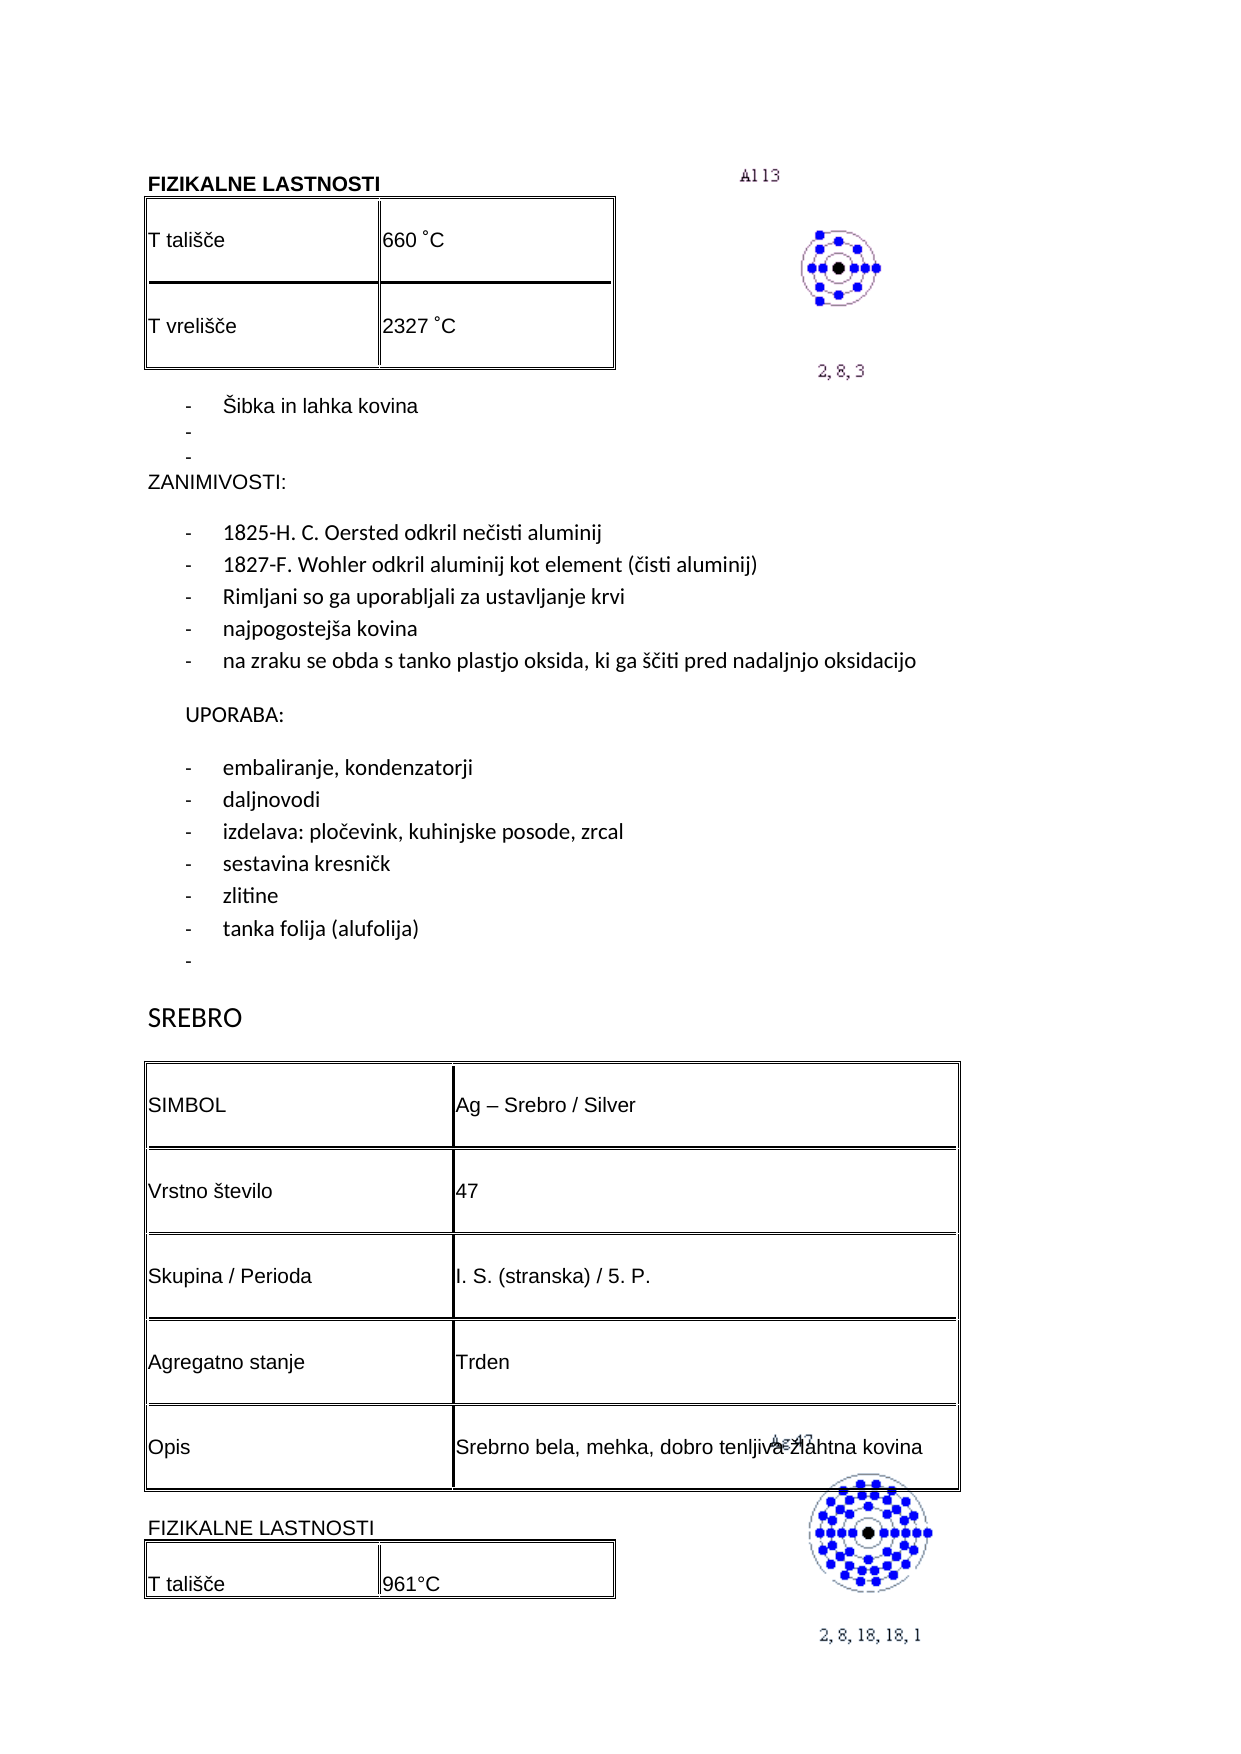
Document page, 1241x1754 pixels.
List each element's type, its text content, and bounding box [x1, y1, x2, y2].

table_header T tališče [147, 1543, 380, 1596]
list izdelava: pločevink, kuhinjske posode, zrcal [185, 817, 1093, 845]
list na zraku se obda s tanko plastjo oksida, ki ga ščiti pred nadaljnjo oksidacijo [185, 647, 1093, 675]
list najpogostejša kovina [185, 614, 1093, 642]
table_header 961°C [380, 1543, 613, 1596]
list Rimljani so ga uporabljali za ustavljanje krvi [185, 582, 1093, 610]
picture [767, 1430, 975, 1515]
table_header Ag – Srebro / Silver [453, 1064, 958, 1146]
list daljnovodi [185, 785, 1093, 813]
list 1827-F. Wohler odkril aluminij kot element (čisti aluminij) [185, 550, 1093, 578]
list sestavina kresničk [185, 849, 1093, 877]
text SREBRO [148, 999, 1093, 1034]
picture [767, 1539, 975, 1646]
table_cell Srebrno bela, mehka, dobro tenljiva žlahtna kovina [453, 1403, 959, 1488]
list 1825-H. C. Oersted odkril nečisti aluminij [185, 518, 1093, 546]
list zlitine [185, 881, 1093, 909]
list Šibka in lahka kovina [185, 394, 1093, 419]
picture [767, 1430, 960, 1491]
text UPORABA: [185, 700, 1093, 728]
table_cell 2327 ˚C [380, 281, 613, 367]
text FIZIKALNE LASTNOSTI [148, 1515, 1093, 1539]
table_cell T vrelišče [147, 281, 380, 367]
table_cell 47 [455, 1146, 958, 1232]
text FIZIKALNE LASTNOSTI [148, 148, 1093, 196]
table_header 660 ˚C [380, 199, 613, 281]
picture [737, 196, 944, 382]
list tanka folija (alufolija) [185, 914, 1093, 942]
table_cell Vrstno število [147, 1146, 452, 1232]
list embaliranje, kondenzatorji [185, 753, 1093, 781]
table_cell Opis [145, 1403, 453, 1488]
table_cell Trden [455, 1317, 958, 1403]
table_cell Agregatno stanje [147, 1317, 452, 1403]
table_cell I. S. (stranska) / 5. P. [453, 1232, 959, 1317]
text ZANIMIVOSTI: [148, 470, 1093, 518]
table_header SIMBOL [145, 1062, 453, 1146]
table_cell Skupina / Perioda [145, 1232, 453, 1317]
table_header T tališče [147, 199, 380, 281]
